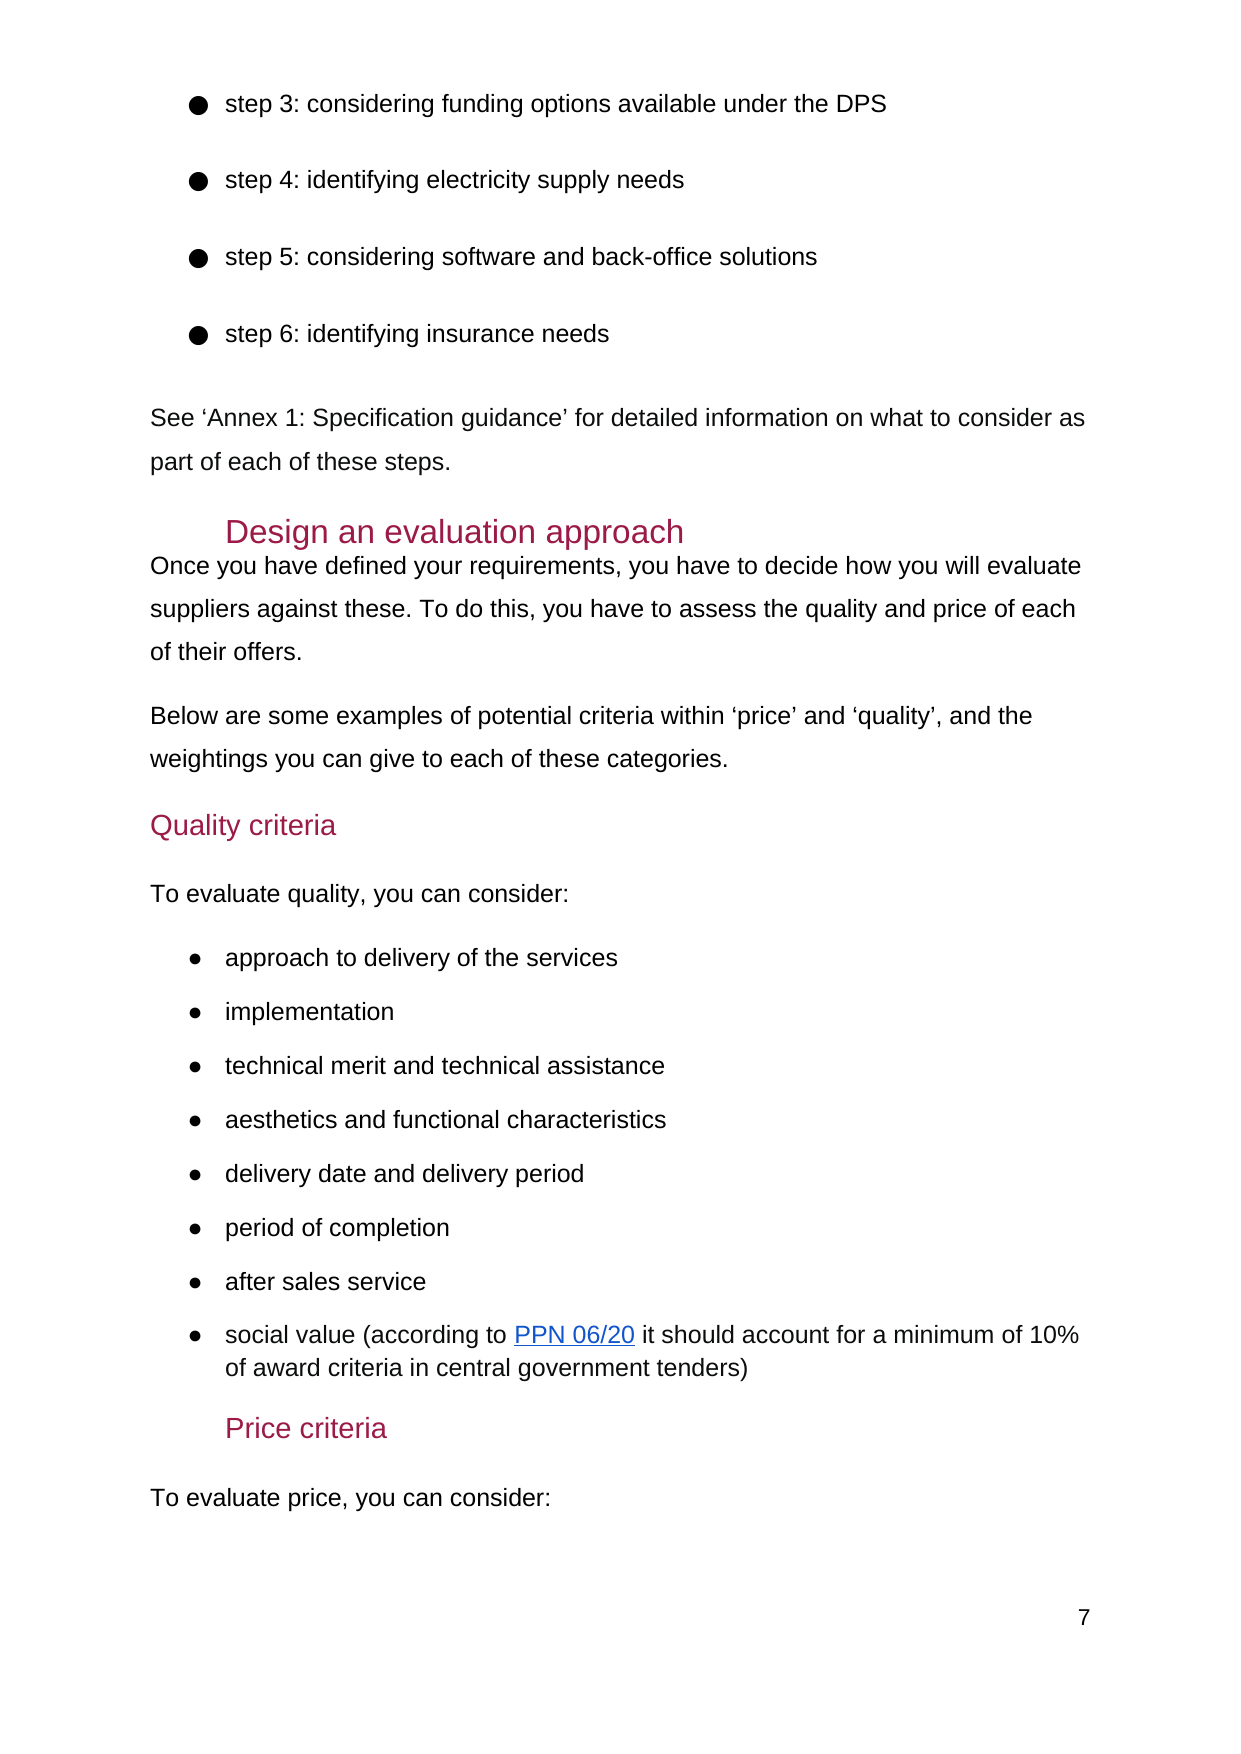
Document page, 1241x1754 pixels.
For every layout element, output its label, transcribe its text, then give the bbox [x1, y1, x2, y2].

list social value (according to PPN 06/20 it should account for a minimum of 10% of award criteria in central government tenders) [187, 1320, 1090, 1382]
list implementation [187, 997, 1090, 1026]
text To evaluate quality, you can consider: [150, 879, 1090, 908]
list approach to delivery of the services [187, 943, 1090, 972]
list technical merit and technical assistance [187, 1051, 1090, 1080]
subtitle Price criteria [150, 1411, 1090, 1445]
list delivery date and delivery period [187, 1159, 1090, 1187]
list step 3: considering funding options available under the DPS [187, 75, 1090, 126]
text Quality criteria [150, 808, 1090, 842]
subtitle Design an evaluation approach [150, 512, 1090, 551]
list step 6: identifying insurance needs [187, 306, 1090, 357]
list period of completion [187, 1213, 1090, 1241]
list aesthetics and functional characteristics [187, 1105, 1090, 1134]
text To evaluate price, you can consider: [150, 1482, 1090, 1511]
text Below are some examples of potential criteria within ‘price’ and ‘quality’, and the weightings you can give to each of these categories. [150, 701, 1090, 773]
list step 4: identifying electricity supply needs [187, 152, 1090, 203]
list after sales service [187, 1266, 1090, 1295]
text See ‘Annex 1: Specification guidance’ for detailed information on what to consider as part of each of these steps. [150, 403, 1090, 475]
text Once you have defined your requirements, you have to decide how you will evaluate suppliers against these. To do this, you have to assess the quality and price of each of their offers. [150, 551, 1090, 666]
list step 5: considering software and back-office solutions [187, 229, 1090, 280]
